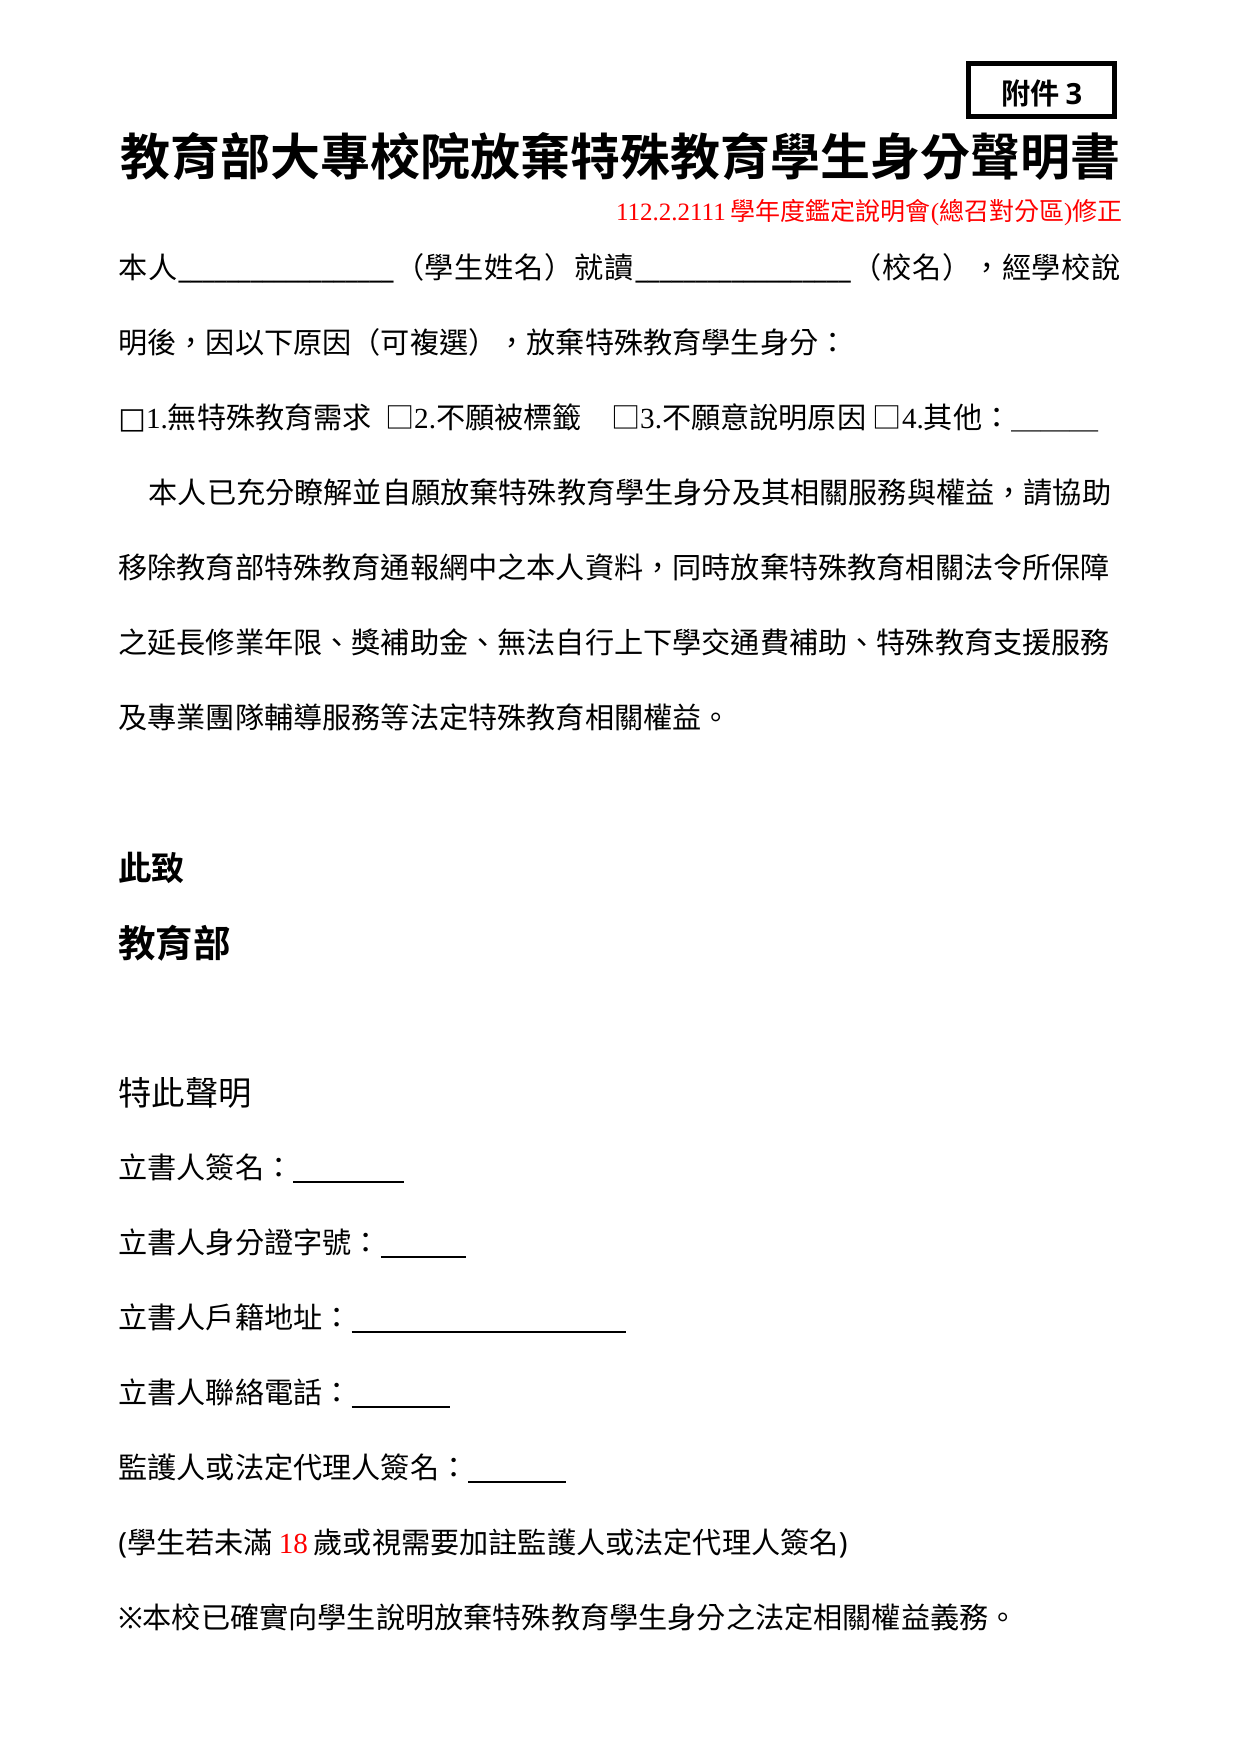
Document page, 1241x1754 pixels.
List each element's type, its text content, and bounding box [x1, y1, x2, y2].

text 教育部 [118, 903, 1122, 978]
text 附件3 [983, 71, 1100, 109]
text 立書人身分證字號： [118, 1203, 1130, 1278]
text 立書人簽名： [118, 1128, 1122, 1203]
text ※本校已確實向學生說明放棄特殊教育學生身分之法定相關權益義務。 [118, 1578, 1122, 1653]
text 此致 [118, 828, 1122, 903]
text 立書人戶籍地址： [118, 1278, 1130, 1353]
text 教育部大專校院放棄特殊教育學生身分聲明書 [118, 116, 1122, 191]
text 特此聲明 [118, 1053, 1122, 1128]
text 本人已充分瞭解並自願放棄特殊教育學生身分及其相關服務與權益，請協助移除教育部特殊教育通報網中之本人資料，同時放棄特殊教育相關法令所保障之延長修業年限、獎補助金、無法自行上下學交通費補助、特殊教育支援服務及專業團隊輔導服務等法定特殊教育相關權益。 [118, 453, 1122, 753]
text 立書人聯絡電話： [118, 1353, 1122, 1428]
text (學生若未滿18歲或視需要加註監護人或法定代理人簽名) [118, 1503, 1122, 1578]
text 監護人或法定代理人簽名： [118, 1428, 1122, 1503]
text 112.2.2111學年度鑑定說明會(總召對分區)修正 [118, 191, 1122, 228]
text 本人__________________（學生姓名）就讀__________________（校名），經學校說明後，因以下原因（可複選），放棄特殊教育學生身分： [118, 228, 1122, 378]
text □1.無特殊教育需求 □2.不願被標籤 □3.不願意說明原因 □4.其他：＿＿＿ [118, 378, 1122, 453]
